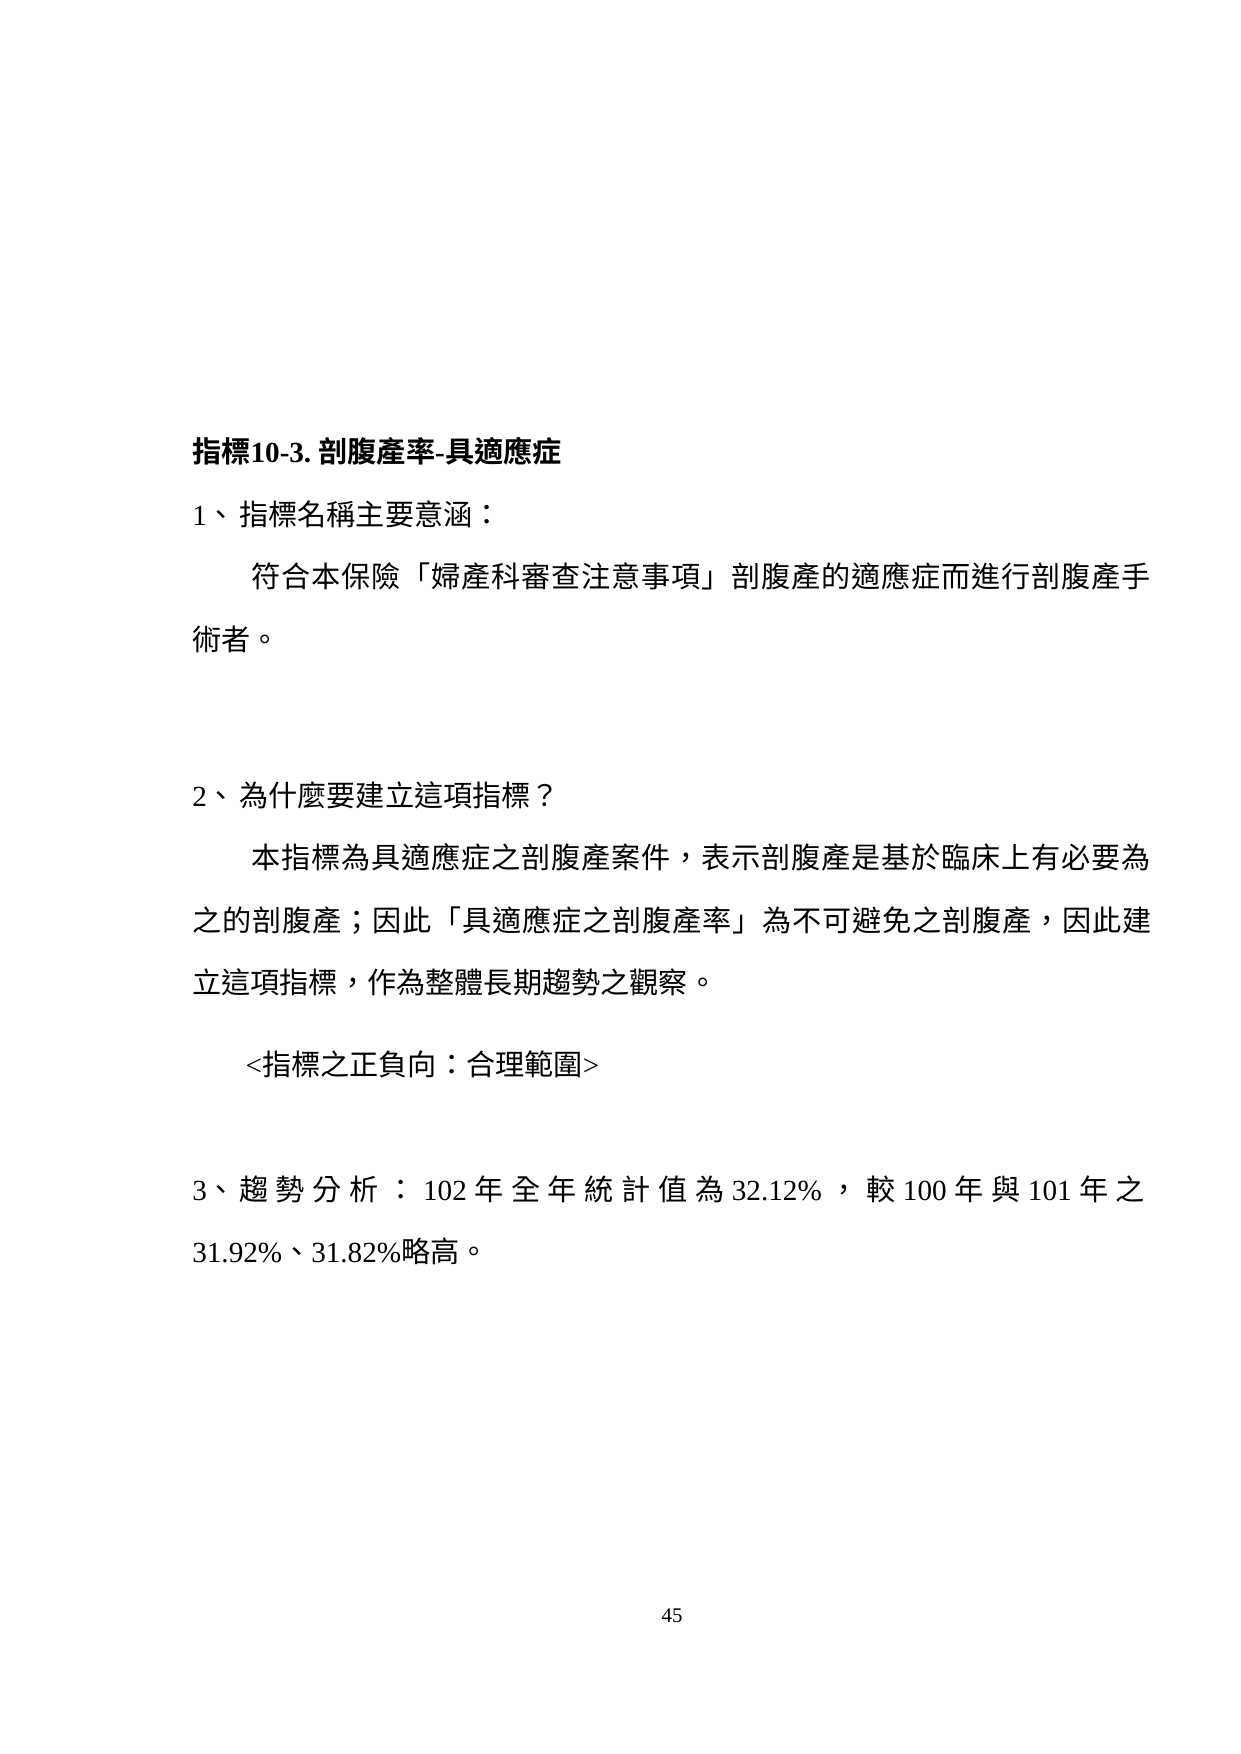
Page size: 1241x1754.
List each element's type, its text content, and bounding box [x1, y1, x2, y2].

text 符合本保險「婦產科審查注意事項」剖腹產的適應症而進行剖腹產手術者。 [192, 533, 1152, 658]
list 指標名稱主要意涵： [192, 471, 1145, 533]
table_cell [201, 221, 211, 283]
text 指標10-3. 剖腹產率-具適應症 [192, 408, 1145, 471]
table_header [192, 158, 201, 221]
table_header [201, 158, 211, 221]
text <指標之正負向：合理範圍> [192, 1021, 1145, 1083]
table_cell [192, 221, 201, 283]
text 本指標為具適應症之剖腹產案件，表示剖腹產是基於臨床上有必要為之的剖腹產；因此「具適應症之剖腹產率」為不可避免之剖腹產，因此建立這項指標，作為整體長期趨勢之觀察。 [192, 814, 1152, 1002]
list 為什麼要建立這項指標？ [192, 752, 1145, 814]
list 趨勢分析：102年全年統計值為32.12%，較100年與101年之31.92%、31.82%略高。 [192, 1146, 1145, 1271]
